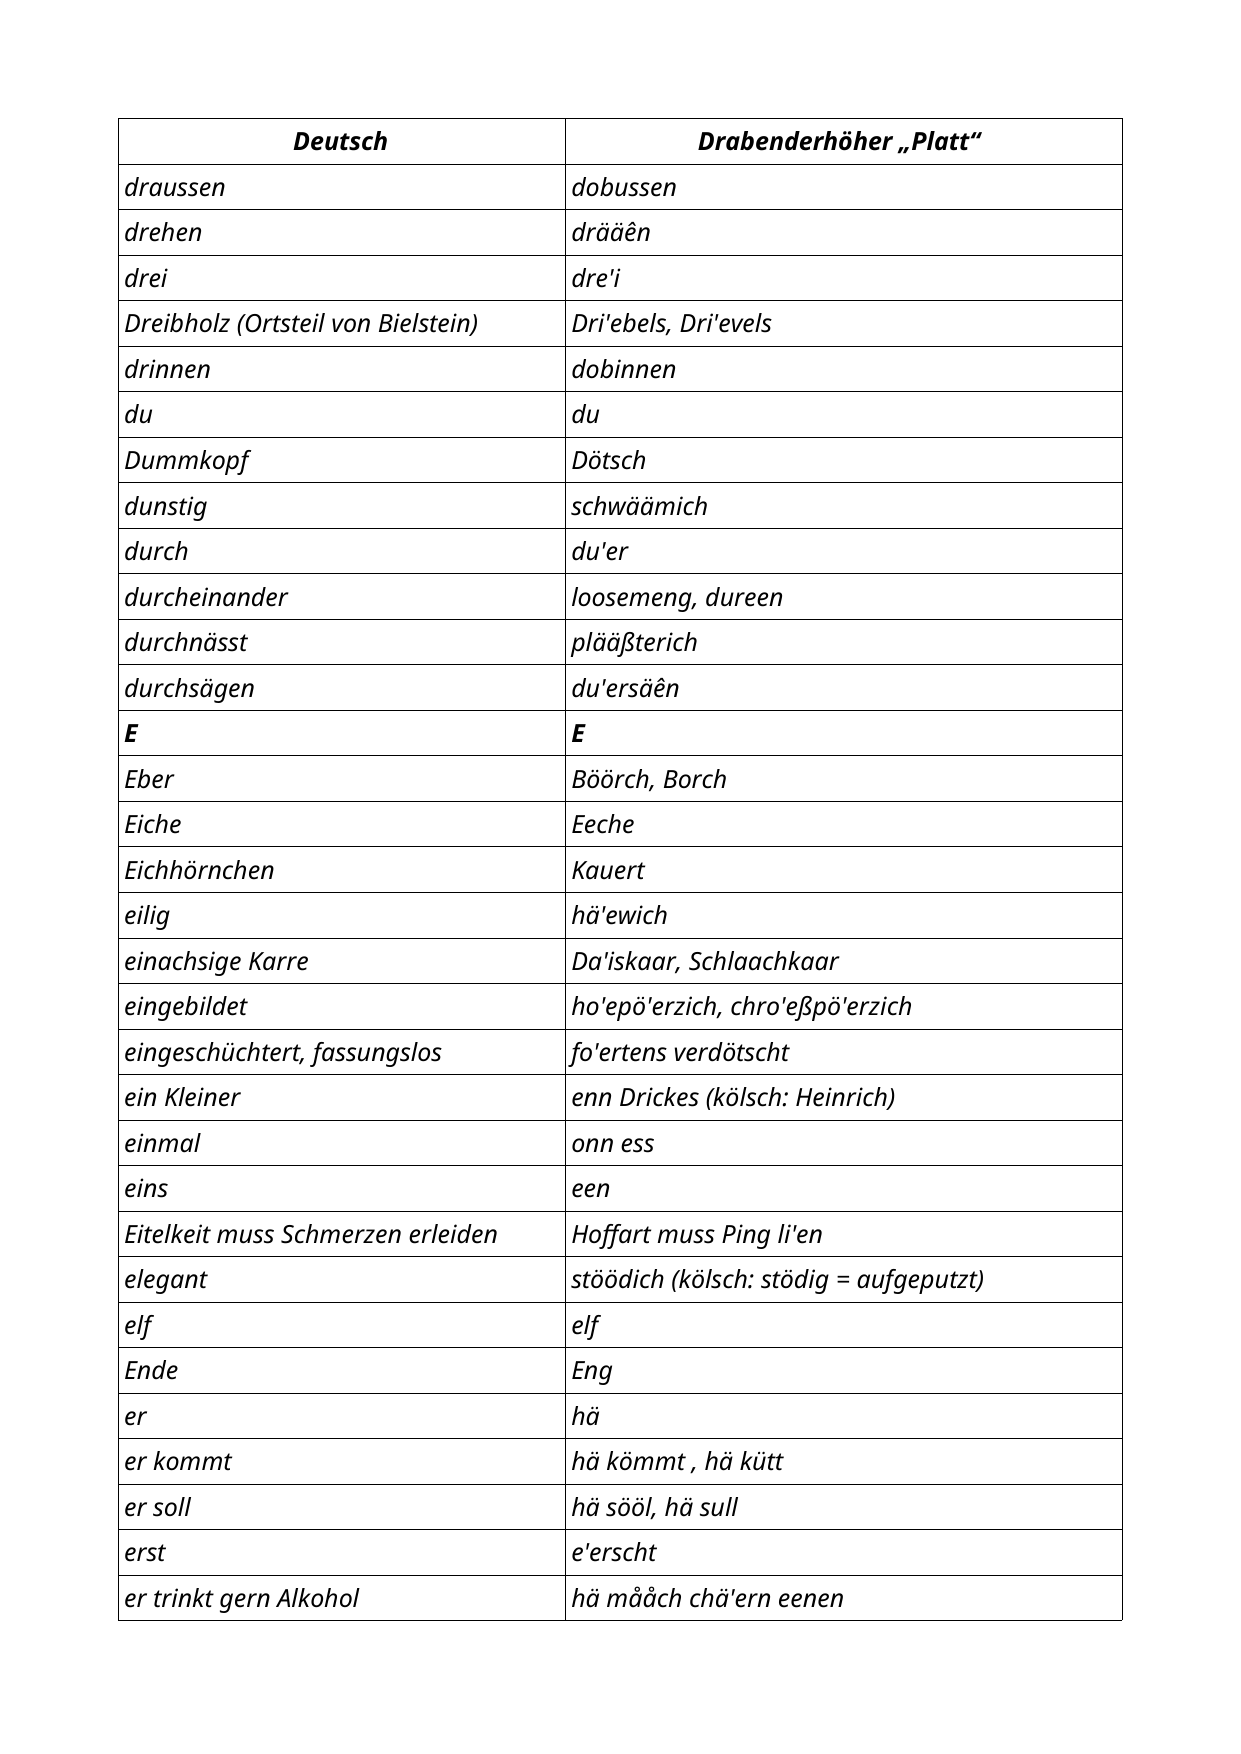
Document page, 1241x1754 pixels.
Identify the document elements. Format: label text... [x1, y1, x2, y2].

table_cell er [119, 1394, 565, 1438]
table_cell elf [566, 1303, 1122, 1347]
table_cell durchnässt [119, 620, 565, 664]
table_cell eingeschüchtert, fassungslos [119, 1030, 565, 1074]
table_cell onn ess [566, 1121, 1122, 1165]
table_cell durchsägen [119, 665, 565, 710]
table_cell Eiche [119, 802, 565, 846]
table_cell du'er [566, 529, 1122, 573]
table_cell du'ersäên [566, 665, 1122, 710]
table_cell drehen [119, 210, 565, 255]
table_cell Eeche [566, 802, 1122, 846]
table_cell hä'ewich [566, 893, 1122, 938]
table_cell Eber [119, 756, 565, 801]
table_cell Kauert [566, 847, 1122, 892]
table_header Deutsch [119, 119, 565, 164]
table_cell durcheinander [119, 574, 565, 619]
table_cell er soll [119, 1485, 565, 1529]
table_cell hä mååch chä'ern eenen [566, 1576, 1122, 1620]
table_cell er trinkt gern Alkohol [119, 1576, 565, 1620]
table_header Drabenderhöher „Platt“ [566, 119, 1122, 164]
table_cell drei [119, 256, 565, 300]
table_cell Eitelkeit muss Schmerzen erleiden [119, 1212, 565, 1256]
table_cell schwäämich [566, 483, 1122, 528]
table_cell Eng [566, 1348, 1122, 1393]
table_cell dobinnen [566, 347, 1122, 391]
table_cell Dreibholz (Ortsteil von Bielstein) [119, 301, 565, 346]
table_cell hä kömmt , hä kütt [566, 1439, 1122, 1484]
table_cell E [119, 711, 565, 755]
table_cell een [566, 1166, 1122, 1211]
table_cell e'erscht [566, 1530, 1122, 1575]
table_cell plääßterich [566, 620, 1122, 664]
table_cell einmal [119, 1121, 565, 1165]
table_cell Dri'ebels, Dri'evels [566, 301, 1122, 346]
table_cell eilig [119, 893, 565, 938]
table_cell fo'ertens verdötscht [566, 1030, 1122, 1074]
table_cell Da'iskaar, Schlaachkaar [566, 939, 1122, 983]
table_cell enn Drickes (kölsch: Heinrich) [566, 1075, 1122, 1120]
table_cell hä [566, 1394, 1122, 1438]
table_cell dobussen [566, 165, 1122, 209]
table_cell einachsige Karre [119, 939, 565, 983]
table_cell elegant [119, 1257, 565, 1302]
table_cell stöödich (kölsch: stödig = aufgeputzt) [566, 1257, 1122, 1302]
table_cell dunstig [119, 483, 565, 528]
table_cell eins [119, 1166, 565, 1211]
table_cell hä sööl, hä sull [566, 1485, 1122, 1529]
table_cell dre'i [566, 256, 1122, 300]
table_cell Dummkopf [119, 438, 565, 482]
table_cell elf [119, 1303, 565, 1347]
table_cell ho'epö'erzich, chro'eßpö'erzich [566, 984, 1122, 1029]
table_cell er kommt [119, 1439, 565, 1484]
table_cell drääên [566, 210, 1122, 255]
table_cell Ende [119, 1348, 565, 1393]
table_cell drinnen [119, 347, 565, 391]
table_cell E [566, 711, 1122, 755]
table_cell Eichhörnchen [119, 847, 565, 892]
table_cell du [119, 392, 565, 437]
table_cell Dötsch [566, 438, 1122, 482]
table_cell du [566, 392, 1122, 437]
table_cell draussen [119, 165, 565, 209]
table_cell loosemeng, dureen [566, 574, 1122, 619]
table_cell ein Kleiner [119, 1075, 565, 1120]
table_cell erst [119, 1530, 565, 1575]
table_cell Böörch, Borch [566, 756, 1122, 801]
table_cell durch [119, 529, 565, 573]
table_cell Hoffart muss Ping li'en [566, 1212, 1122, 1256]
table_cell eingebildet [119, 984, 565, 1029]
